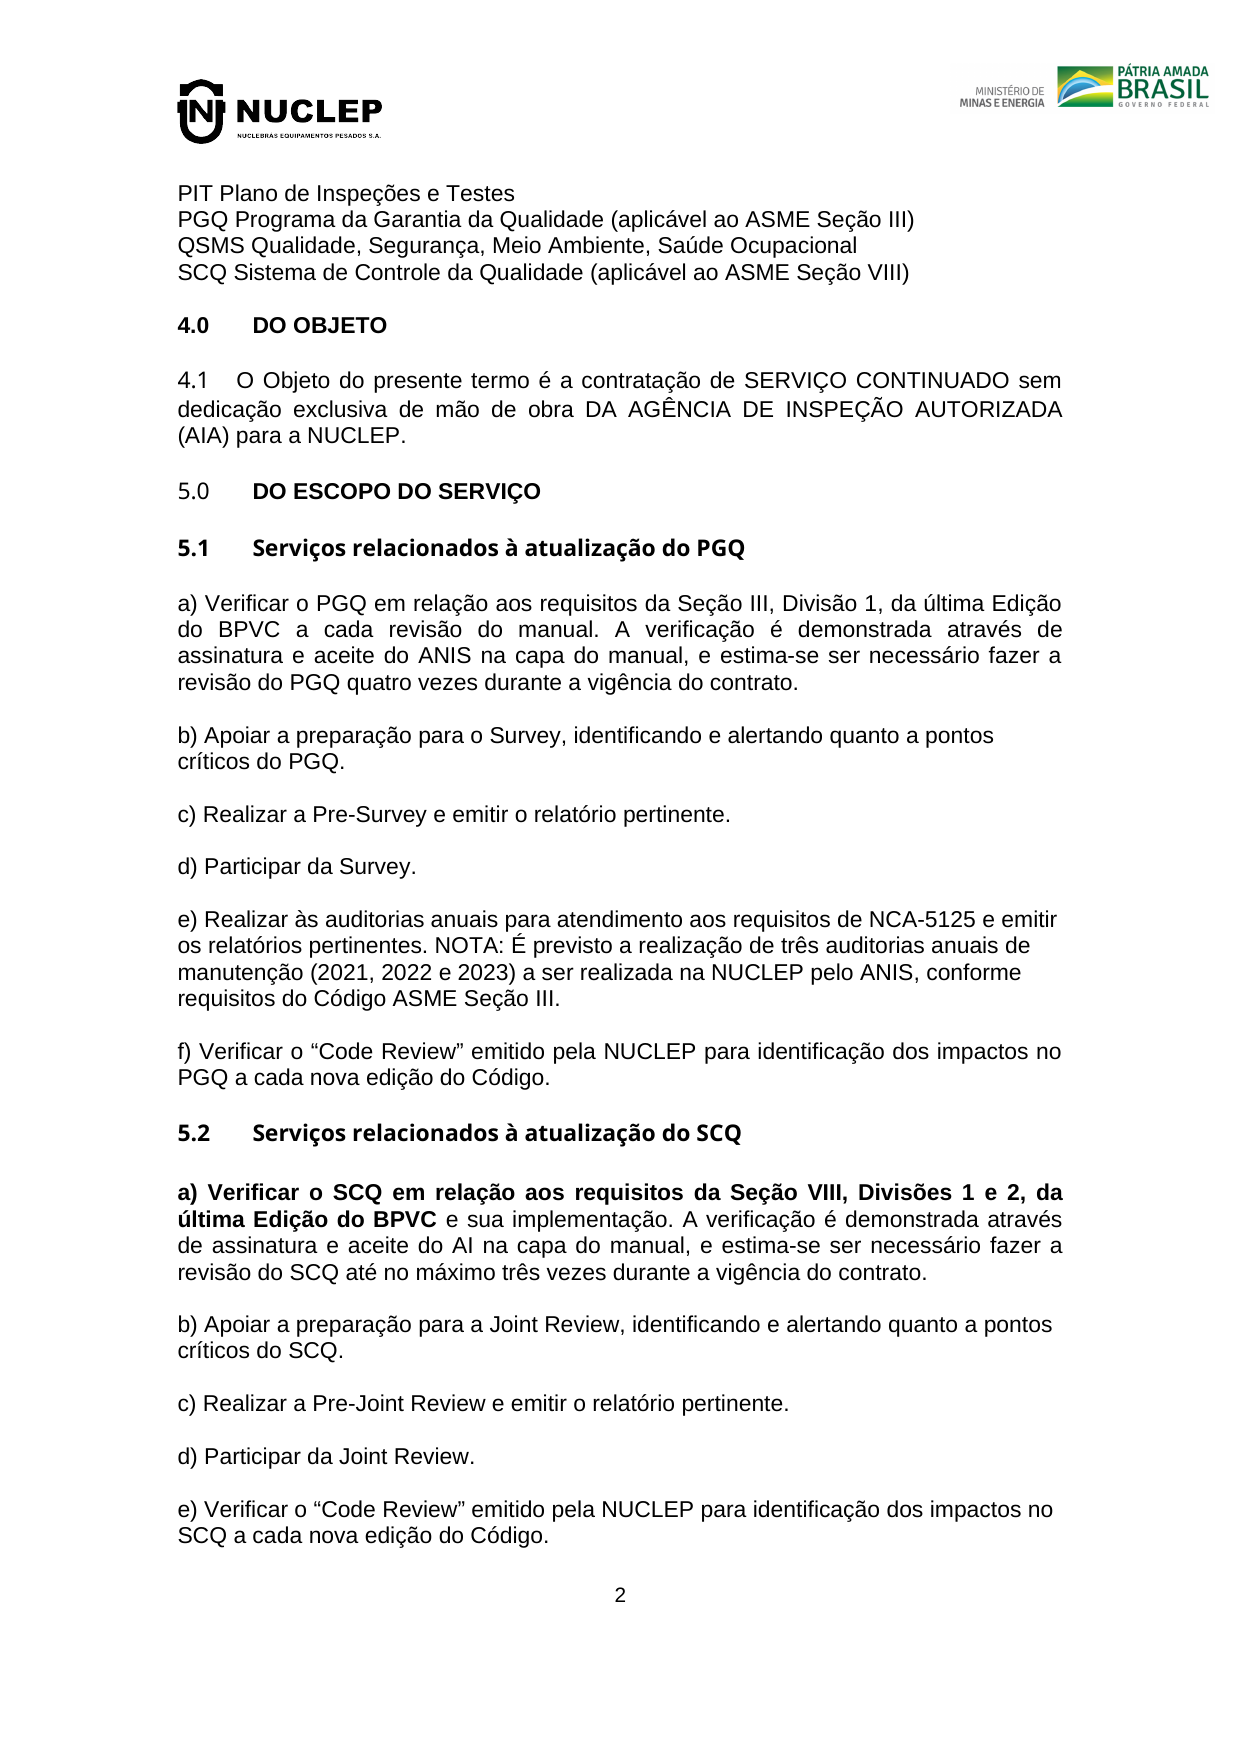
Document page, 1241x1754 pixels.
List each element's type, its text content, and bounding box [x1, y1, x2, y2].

text b) Apoiar a preparação para o Survey, identificando e alertando quanto a pontos críticos do PGQ. [177, 722, 1063, 774]
text c) Realizar a Pre-Survey e emitir o relatório pertinente. [177, 801, 1063, 827]
list Serviços relacionados à atualização do PGQ [177, 532, 1063, 563]
text d) Participar da Joint Review. [177, 1443, 1063, 1469]
text a) Verificar o PGQ em relação aos requisitos da Seção III, Divisão 1, da última Edição do BPVC a cada revisão do manual. A verificação é demonstrada através de assinatura e aceite do ANIS na capa do manual, e estima-se ser necessário fazer a revisão do PGQ quatro vezes durante a vigência do contrato. [177, 590, 1063, 695]
text PGQ Programa da Garantia da Qualidade (aplicável ao ASME Seção III) [177, 206, 1063, 232]
text PIT Plano de Inspeções e Testes [177, 180, 1063, 206]
text QSMS Qualidade, Segurança, Meio Ambiente, Saúde Ocupacional [177, 232, 1063, 259]
list DO ESCOPO DO SERVIÇO [177, 474, 1063, 506]
list DO OBJETO [177, 312, 1063, 338]
text c) Realizar a Pre-Joint Review e emitir o relatório pertinente. [177, 1390, 1063, 1417]
text SCQ Sistema de Controle da Qualidade (aplicável ao ASME Seção VIII) [177, 259, 1063, 285]
text a) Verificar o SCQ em relação aos requisitos da Seção VIII, Divisões 1 e 2, da última Edição do BPVC e sua implementação. A verificação é demonstrada através de assinatura e aceite do AI na capa do manual, e estima-se ser necessário fazer a revisão do SCQ até no máximo três vezes durante a vigência do contrato. [177, 1179, 1063, 1285]
text e) Verificar o “Code Review” emitido pela NUCLEP para identificação dos impactos no SCQ a cada nova edição do Código. [177, 1496, 1063, 1548]
text d) Participar da Survey. [177, 853, 1063, 880]
picture [950, 63, 1216, 114]
text b) Apoiar a preparação para a Joint Review, identificando e alertando quanto a pontos críticos do SCQ. [177, 1311, 1063, 1364]
list O Objeto do presente termo é a contratação de SERVIÇO CONTINUADO sem dedicação exclusiva de mão de obra DA AGÊNCIA DE INSPEÇÃO AUTORIZADA (AIA) para a NUCLEP. [177, 364, 1063, 448]
text f) Verificar o “Code Review” emitido pela NUCLEP para identificação dos impactos no PGQ a cada nova edição do Código. [177, 1038, 1063, 1091]
text e) Realizar às auditorias anuais para atendimento aos requisitos de NCA-5125 e emitir os relatórios pertinentes. NOTA: É previsto a realização de três auditorias anuais de manutenção (2021, 2022 e 2023) a ser realizada na NUCLEP pelo ANIS, conforme requisitos do Código ASME Seção III. [177, 906, 1063, 1011]
list Serviços relacionados à atualização do SCQ [177, 1117, 1063, 1148]
